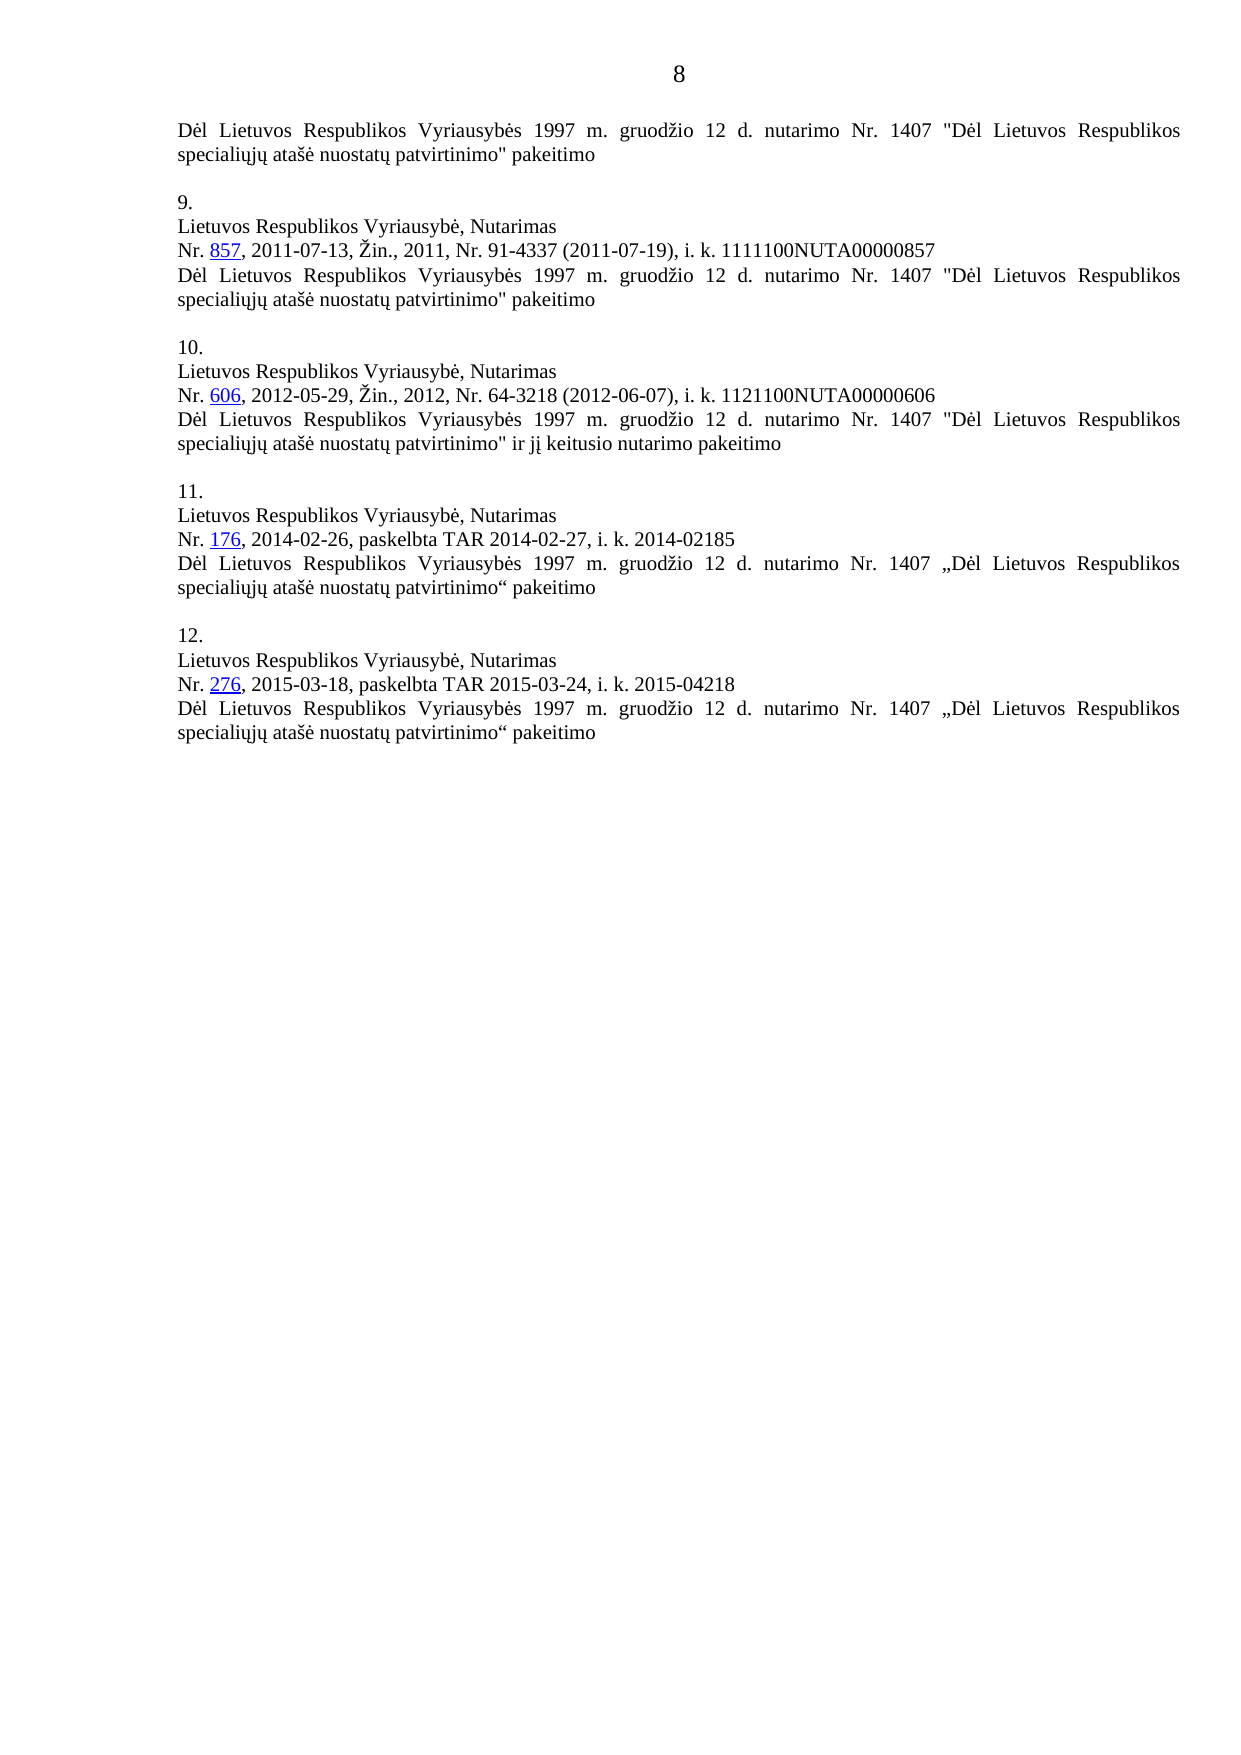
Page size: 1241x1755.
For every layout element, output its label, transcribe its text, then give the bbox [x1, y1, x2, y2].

text Lietuvos Respublikos Vyriausybė, Nutarimas [177, 503, 1181, 527]
text Nr. 606, 2012-05-29, Žin., 2012, Nr. 64-3218 (2012-06-07), i. k. 1121100NUTA00000606 [177, 383, 1181, 407]
text Lietuvos Respublikos Vyriausybė, Nutarimas [177, 647, 1181, 672]
text 10. [177, 335, 1181, 359]
text Nr. 276, 2015-03-18, paskelbta TAR 2015-03-24, i. k. 2015-04218 [177, 672, 1181, 696]
text 11. [177, 479, 1181, 503]
text Dėl Lietuvos Respublikos Vyriausybės 1997 m. gruodžio 12 d. nutarimo Nr. 1407 "Dėl Lietuvos Respublikos specialiųjų atašė nuostatų patvirtinimo" ir jį keitusio nutarimo pakeitimo [177, 407, 1181, 455]
text 12. [177, 623, 1181, 647]
text Dėl Lietuvos Respublikos Vyriausybės 1997 m. gruodžio 12 d. nutarimo Nr. 1407 "Dėl Lietuvos Respublikos specialiųjų atašė nuostatų patvirtinimo" pakeitimo [177, 118, 1181, 166]
text Dėl Lietuvos Respublikos Vyriausybės 1997 m. gruodžio 12 d. nutarimo Nr. 1407 „Dėl Lietuvos Respublikos specialiųjų atašė nuostatų patvirtinimo“ pakeitimo [177, 551, 1181, 599]
text Dėl Lietuvos Respublikos Vyriausybės 1997 m. gruodžio 12 d. nutarimo Nr. 1407 „Dėl Lietuvos Respublikos specialiųjų atašė nuostatų patvirtinimo“ pakeitimo [177, 696, 1181, 744]
text Dėl Lietuvos Respublikos Vyriausybės 1997 m. gruodžio 12 d. nutarimo Nr. 1407 "Dėl Lietuvos Respublikos specialiųjų atašė nuostatų patvirtinimo" pakeitimo [177, 262, 1181, 311]
text Nr. 176, 2014-02-26, paskelbta TAR 2014-02-27, i. k. 2014-02185 [177, 527, 1181, 551]
text Lietuvos Respublikos Vyriausybė, Nutarimas [177, 214, 1181, 238]
text Lietuvos Respublikos Vyriausybė, Nutarimas [177, 359, 1181, 383]
text Nr. 857, 2011-07-13, Žin., 2011, Nr. 91-4337 (2011-07-19), i. k. 1111100NUTA00000857 [177, 238, 1181, 262]
text 9. [177, 190, 1181, 214]
